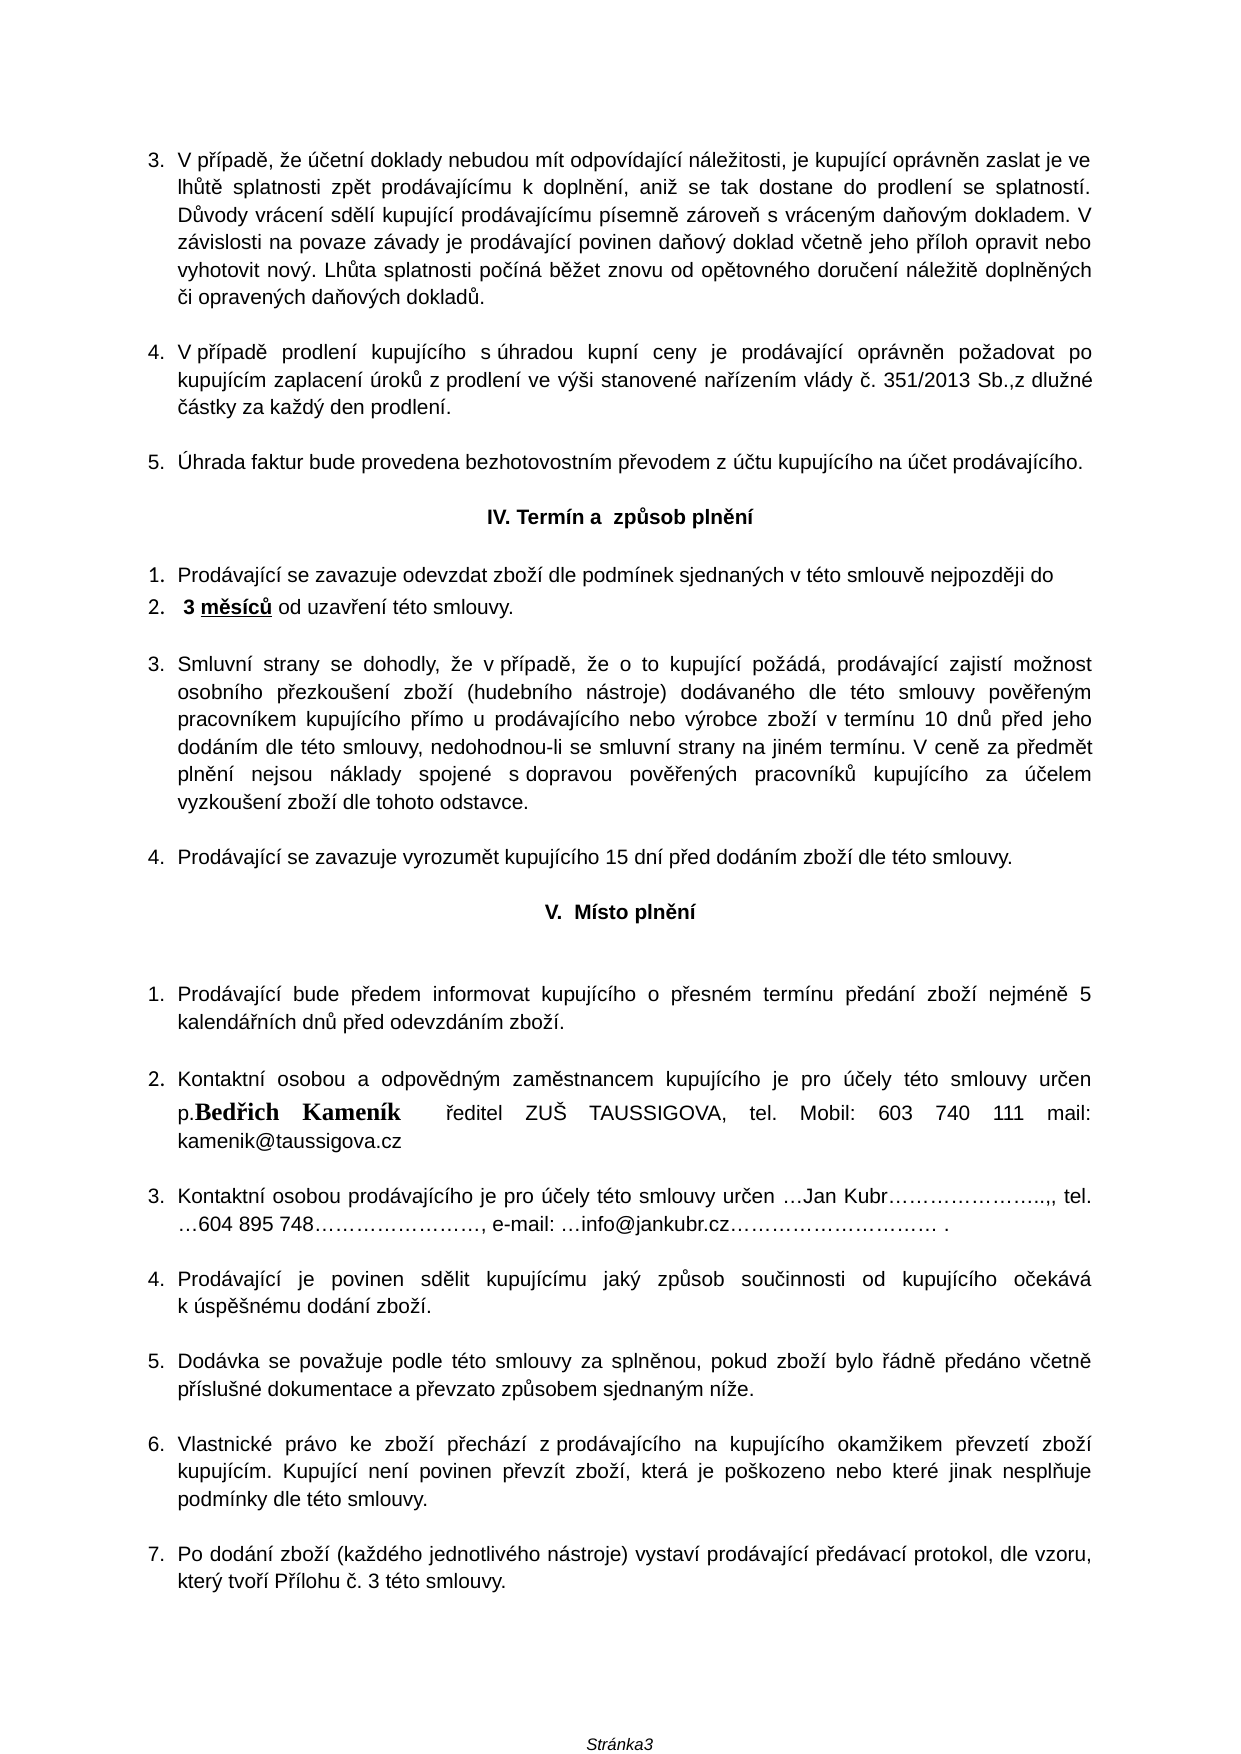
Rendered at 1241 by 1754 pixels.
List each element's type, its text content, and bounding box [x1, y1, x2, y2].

list 3 měsíců od uzavření této smlouvy. [148, 592, 1093, 620]
list Prodávající se zavazuje vyrozumět kupujícího 15 dní před dodáním zboží dle této smlouvy. [148, 844, 1093, 868]
list V případě prodlení kupujícího s úhradou kupní ceny je prodávající oprávněn požadovat po kupujícím zaplacení úroků z prodlení ve výši stanovené nařízením vlády č. 351/2013 Sb.,z dlužné částky za každý den prodlení. [148, 340, 1093, 419]
list Prodávající je povinen sdělit kupujícímu jaký způsob součinnosti od kupujícího očekává k úspěšnému dodání zboží. [148, 1267, 1093, 1318]
list Vlastnické právo ke zboží přechází z prodávajícího na kupujícího okamžikem převzetí zboží kupujícím. Kupující není povinen převzít zboží, která je poškozeno nebo které jinak nesplňuje podmínky dle této smlouvy. [148, 1432, 1093, 1511]
list Místo plnění [148, 899, 1093, 923]
list Dodávka se považuje podle této smlouvy za splněnou, pokud zboží bylo řádně předáno včetně příslušné dokumentace a převzato způsobem sjednaným níže. [148, 1349, 1093, 1401]
list V případě, že účetní doklady nebudou mít odpovídající náležitosti, je kupující oprávněn zaslat je ve lhůtě splatnosti zpět prodávajícímu k doplnění, aniž se tak dostane do prodlení se splatností. Důvody vrácení sdělí kupující prodávajícímu písemně zároveň s vráceným daňovým dokladem. V závislosti na povaze závady je prodávající povinen daňový doklad včetně jeho příloh opravit nebo vyhotovit nový. Lhůta splatnosti počíná běžet znovu od opětovného doručení náležitě doplněných či opravených daňových dokladů. [148, 148, 1093, 309]
list Smluvní strany se dohodly, že v případě, že o to kupující požádá, prodávající zajistí možnost osobního přezkoušení zboží (hudebního nástroje) dodávaného dle této smlouvy pověřeným pracovníkem kupujícího přímo u prodávajícího nebo výrobce zboží v termínu 10 dnů před jeho dodáním dle této smlouvy, nedohodnou-li se smluvní strany na jiném termínu. V ceně za předmět plnění nejsou náklady spojené s dopravou pověřených pracovníků kupujícího za účelem vyzkoušení zboží dle tohoto odstavce. [148, 652, 1093, 813]
list Termín a způsob plnění [148, 505, 1093, 529]
list Úhrada faktur bude provedena bezhotovostním převodem z účtu kupujícího na účet prodávajícího. [148, 450, 1093, 474]
list Prodávající se zavazuje odevzdat zboží dle podmínek sjednaných v této smlouvě nejpozději do [148, 560, 1093, 588]
list Po dodání zboží (každého jednotlivého nástroje) vystaví prodávající předávací protokol, dle vzoru, který tvoří Přílohu č. 3 této smlouvy. [148, 1542, 1093, 1593]
list Prodávající bude předem informovat kupujícího o přesném termínu předání zboží nejméně 5 kalendářních dnů před odevzdáním zboží. [148, 982, 1093, 1033]
list Kontaktní osobou prodávajícího je pro účely této smlouvy určen …Jan Kubr…………………..,, tel. …604 895 748……………………, e-mail: …info@jankubr.cz………………………… . [148, 1184, 1093, 1236]
list Kontaktní osobou a odpovědným zaměstnancem kupujícího je pro účely této smlouvy určen p.Bedřich Kameník ředitel ZUŠ TAUSSIGOVA, tel. Mobil: 603 740 111 mail: kamenik@taussigova.cz [148, 1064, 1093, 1153]
